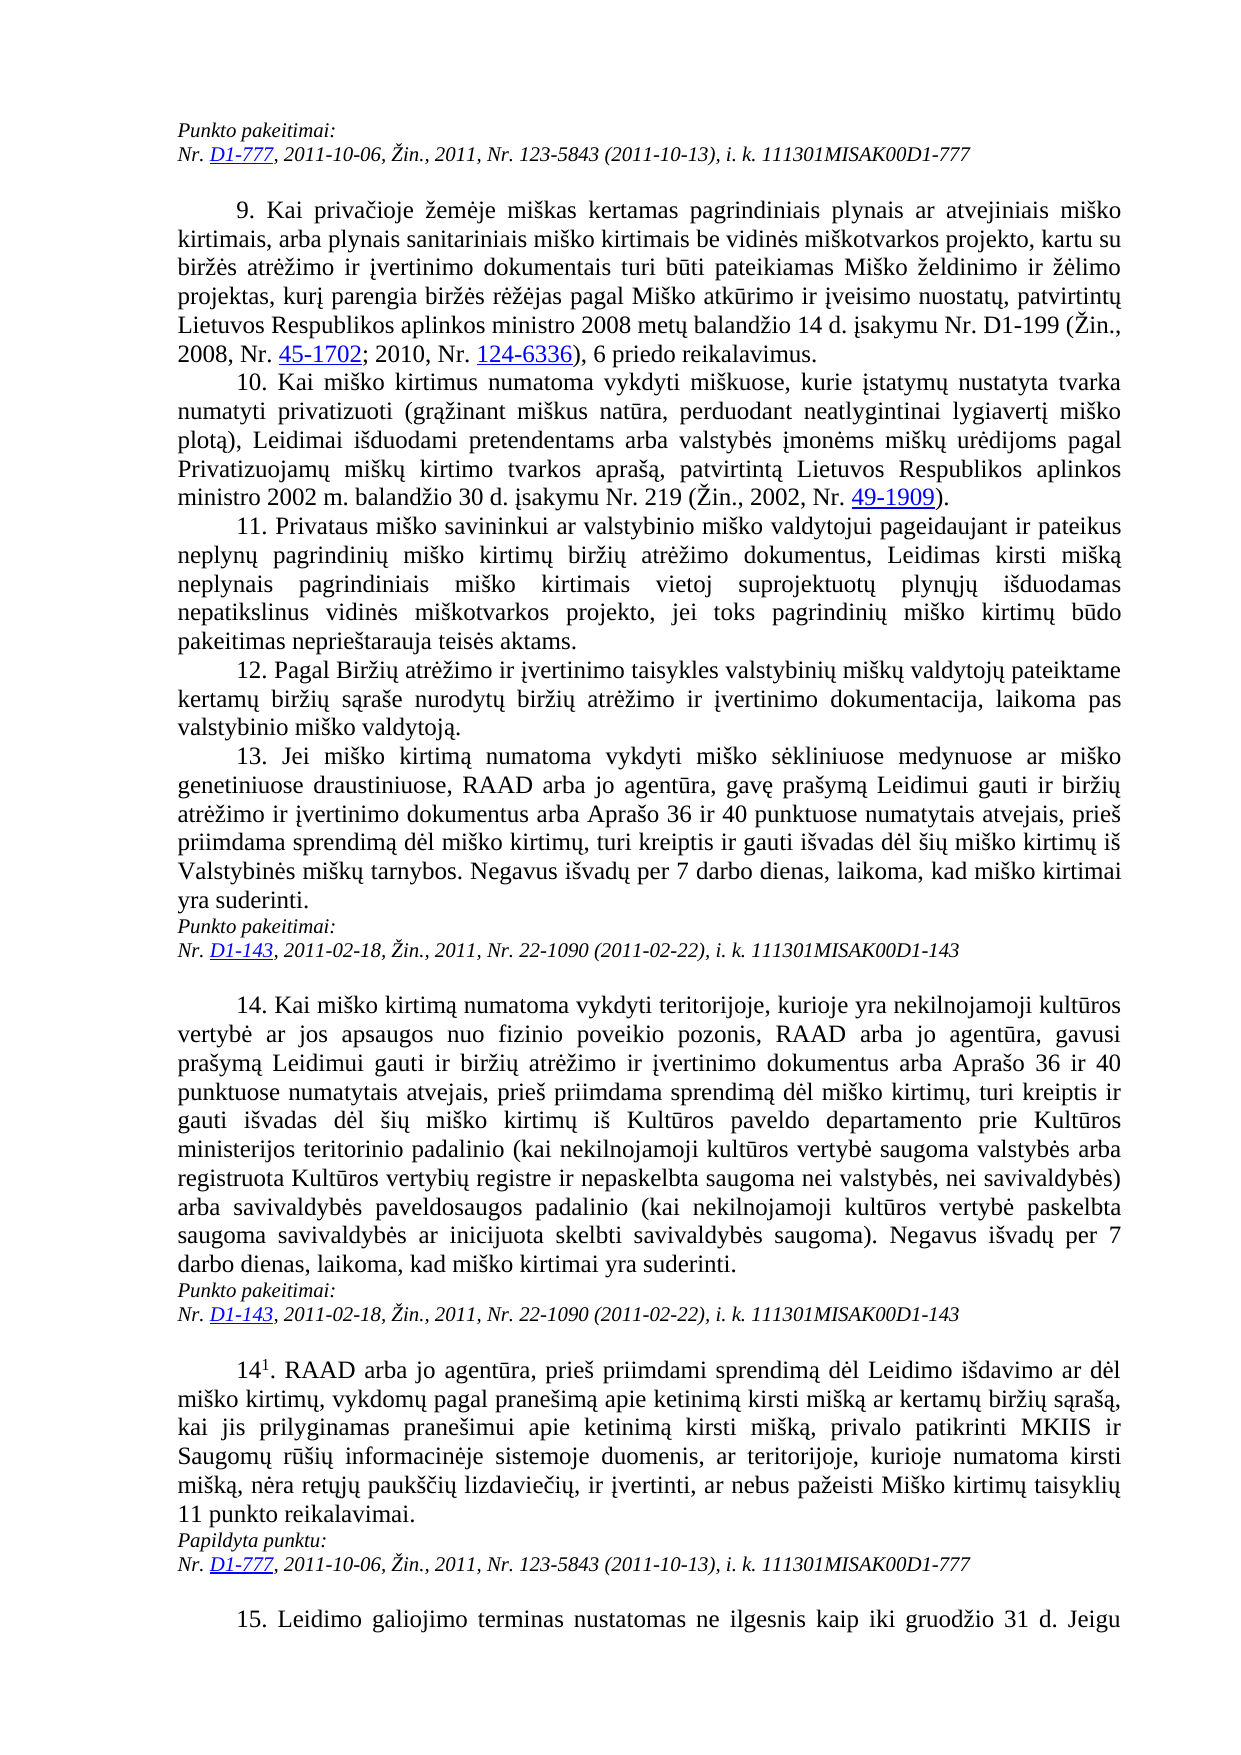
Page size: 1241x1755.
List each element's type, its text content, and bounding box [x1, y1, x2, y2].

text Nr. D1-143, 2011-02-18, Žin., 2011, Nr. 22-1090 (2011-02-22), i. k. 111301MISAK00D1-143 [177, 1302, 1122, 1326]
text Nr. D1-777, 2011-10-06, Žin., 2011, Nr. 123-5843 (2011-10-13), i. k. 111301MISAK00D1-777 [177, 1552, 1122, 1576]
text Papildyta punktu: [177, 1527, 1122, 1552]
text 141. RAAD arba jo agentūra, prieš priimdami sprendimą dėl Leidimo išdavimo ar dėl miško kirtimų, vykdomų pagal pranešimą apie ketinimą kirsti mišką ar kertamų biržių sąrašą, kai jis prilyginamas pranešimui apie ketinimą kirsti mišką, privalo patikrinti MKIIS ir Saugomų rūšių informacinėje sistemoje duomenis, ar teritorijoje, kurioje numatoma kirsti mišką, nėra retųjų paukščių lizdaviečių, ir įvertinti, ar nebus pažeisti Miško kirtimų taisyklių 11 punkto reikalavimai. [177, 1355, 1122, 1527]
text Punkto pakeitimai: [177, 1278, 1122, 1302]
text 12. Pagal Biržių atrėžimo ir įvertinimo taisykles valstybinių miškų valdytojų pateiktame kertamų biržių sąraše nurodytų biržių atrėžimo ir įvertinimo dokumentacija, laikoma pas valstybinio miško valdytoją. [177, 655, 1122, 741]
text Punkto pakeitimai: [177, 914, 1122, 938]
text 13. Jei miško kirtimą numatoma vykdyti miško sėkliniuose medynuose ar miško genetiniuose draustiniuose, RAAD arba jo agentūra, gavę prašymą Leidimui gauti ir biržių atrėžimo ir įvertinimo dokumentus arba Aprašo 36 ir 40 punktuose numatytais atvejais, prieš priimdama sprendimą dėl miško kirtimų, turi kreiptis ir gauti išvadas dėl šių miško kirtimų iš Valstybinės miškų tarnybos. Negavus išvadų per 7 darbo dienas, laikoma, kad miško kirtimai yra suderinti. [177, 741, 1122, 914]
text Punkto pakeitimai: [177, 118, 1122, 142]
text 11. Privataus miško savininkui ar valstybinio miško valdytojui pageidaujant ir pateikus neplynų pagrindinių miško kirtimų biržių atrėžimo dokumentus, Leidimas kirsti mišką neplynais pagrindiniais miško kirtimais vietoj suprojektuotų plynųjų išduodamas nepatikslinus vidinės miškotvarkos projekto, jei toks pagrindinių miško kirtimų būdo pakeitimas neprieštarauja teisės aktams. [177, 511, 1122, 655]
text 9. Kai privačioje žemėje miškas kertamas pagrindiniais plynais ar atvejiniais miško kirtimais, arba plynais sanitariniais miško kirtimais be vidinės miškotvarkos projekto, kartu su biržės atrėžimo ir įvertinimo dokumentais turi būti pateikiamas Miško želdinimo ir žėlimo projektas, kurį parengia biržės rėžėjas pagal Miško atkūrimo ir įveisimo nuostatų, patvirtintų Lietuvos Respublikos aplinkos ministro 2008 metų balandžio 14 d. įsakymu Nr. D1-199 (Žin., 2008, Nr. 45-1702; 2010, Nr. 124-6336), 6 priedo reikalavimus. [177, 195, 1122, 367]
text Nr. D1-777, 2011-10-06, Žin., 2011, Nr. 123-5843 (2011-10-13), i. k. 111301MISAK00D1-777 [177, 142, 1122, 166]
text 10. Kai miško kirtimus numatoma vykdyti miškuose, kurie įstatymų nustatyta tvarka numatyti privatizuoti (grąžinant miškus natūra, perduodant neatlygintinai lygiavertį miško plotą), Leidimai išduodami pretendentams arba valstybės įmonėms miškų urėdijoms pagal Privatizuojamų miškų kirtimo tvarkos aprašą, patvirtintą Lietuvos Respublikos aplinkos ministro 2002 m. balandžio 30 d. įsakymu Nr. 219 (Žin., 2002, Nr. 49-1909). [177, 367, 1122, 511]
text Nr. D1-143, 2011-02-18, Žin., 2011, Nr. 22-1090 (2011-02-22), i. k. 111301MISAK00D1-143 [177, 938, 1122, 962]
text 14. Kai miško kirtimą numatoma vykdyti teritorijoje, kurioje yra nekilnojamoji kultūros vertybė ar jos apsaugos nuo fizinio poveikio pozonis, RAAD arba jo agentūra, gavusi prašymą Leidimui gauti ir biržių atrėžimo ir įvertinimo dokumentus arba Aprašo 36 ir 40 punktuose numatytais atvejais, prieš priimdama sprendimą dėl miško kirtimų, turi kreiptis ir gauti išvadas dėl šių miško kirtimų iš Kultūros paveldo departamento prie Kultūros ministerijos teritorinio padalinio (kai nekilnojamoji kultūros vertybė saugoma valstybės arba registruota Kultūros vertybių registre ir nepaskelbta saugoma nei valstybės, nei savivaldybės) arba savivaldybės paveldosaugos padalinio (kai nekilnojamoji kultūros vertybė paskelbta saugoma savivaldybės ar inicijuota skelbti savivaldybės saugoma). Negavus išvadų per 7 darbo dienas, laikoma, kad miško kirtimai yra suderinti. [177, 991, 1122, 1278]
text 15. Leidimo galiojimo terminas nustatomas ne ilgesnis kaip iki gruodžio 31 d. Jeigu [177, 1604, 1122, 1633]
